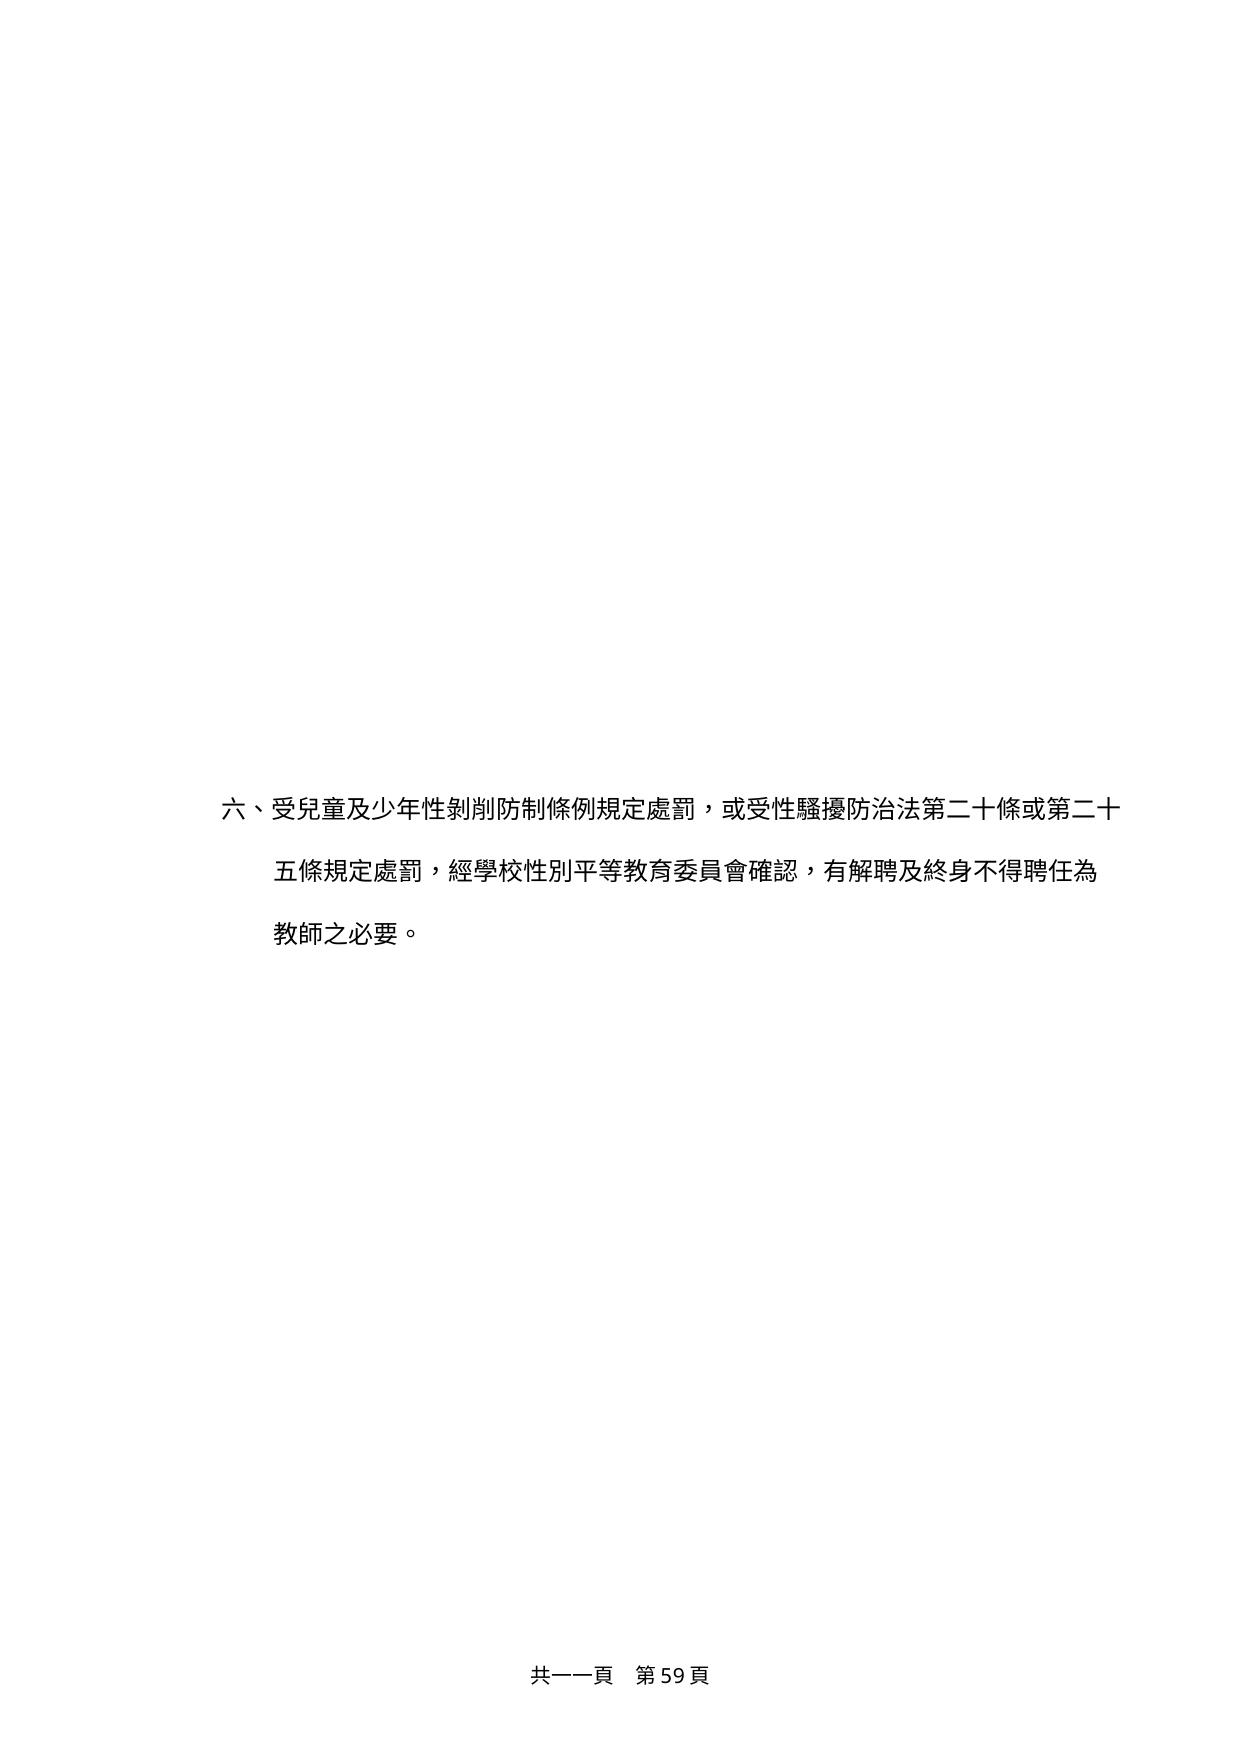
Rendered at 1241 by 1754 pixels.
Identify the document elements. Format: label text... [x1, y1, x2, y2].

text 六、受兒童及少年性剝削防制條例規定處罰，或受性騷擾防治法第二十條或第二十五條規定處罰，經學校性別平等教育委員會確認，有解聘及終身不得聘任為教師之必要。 [221, 766, 1122, 953]
